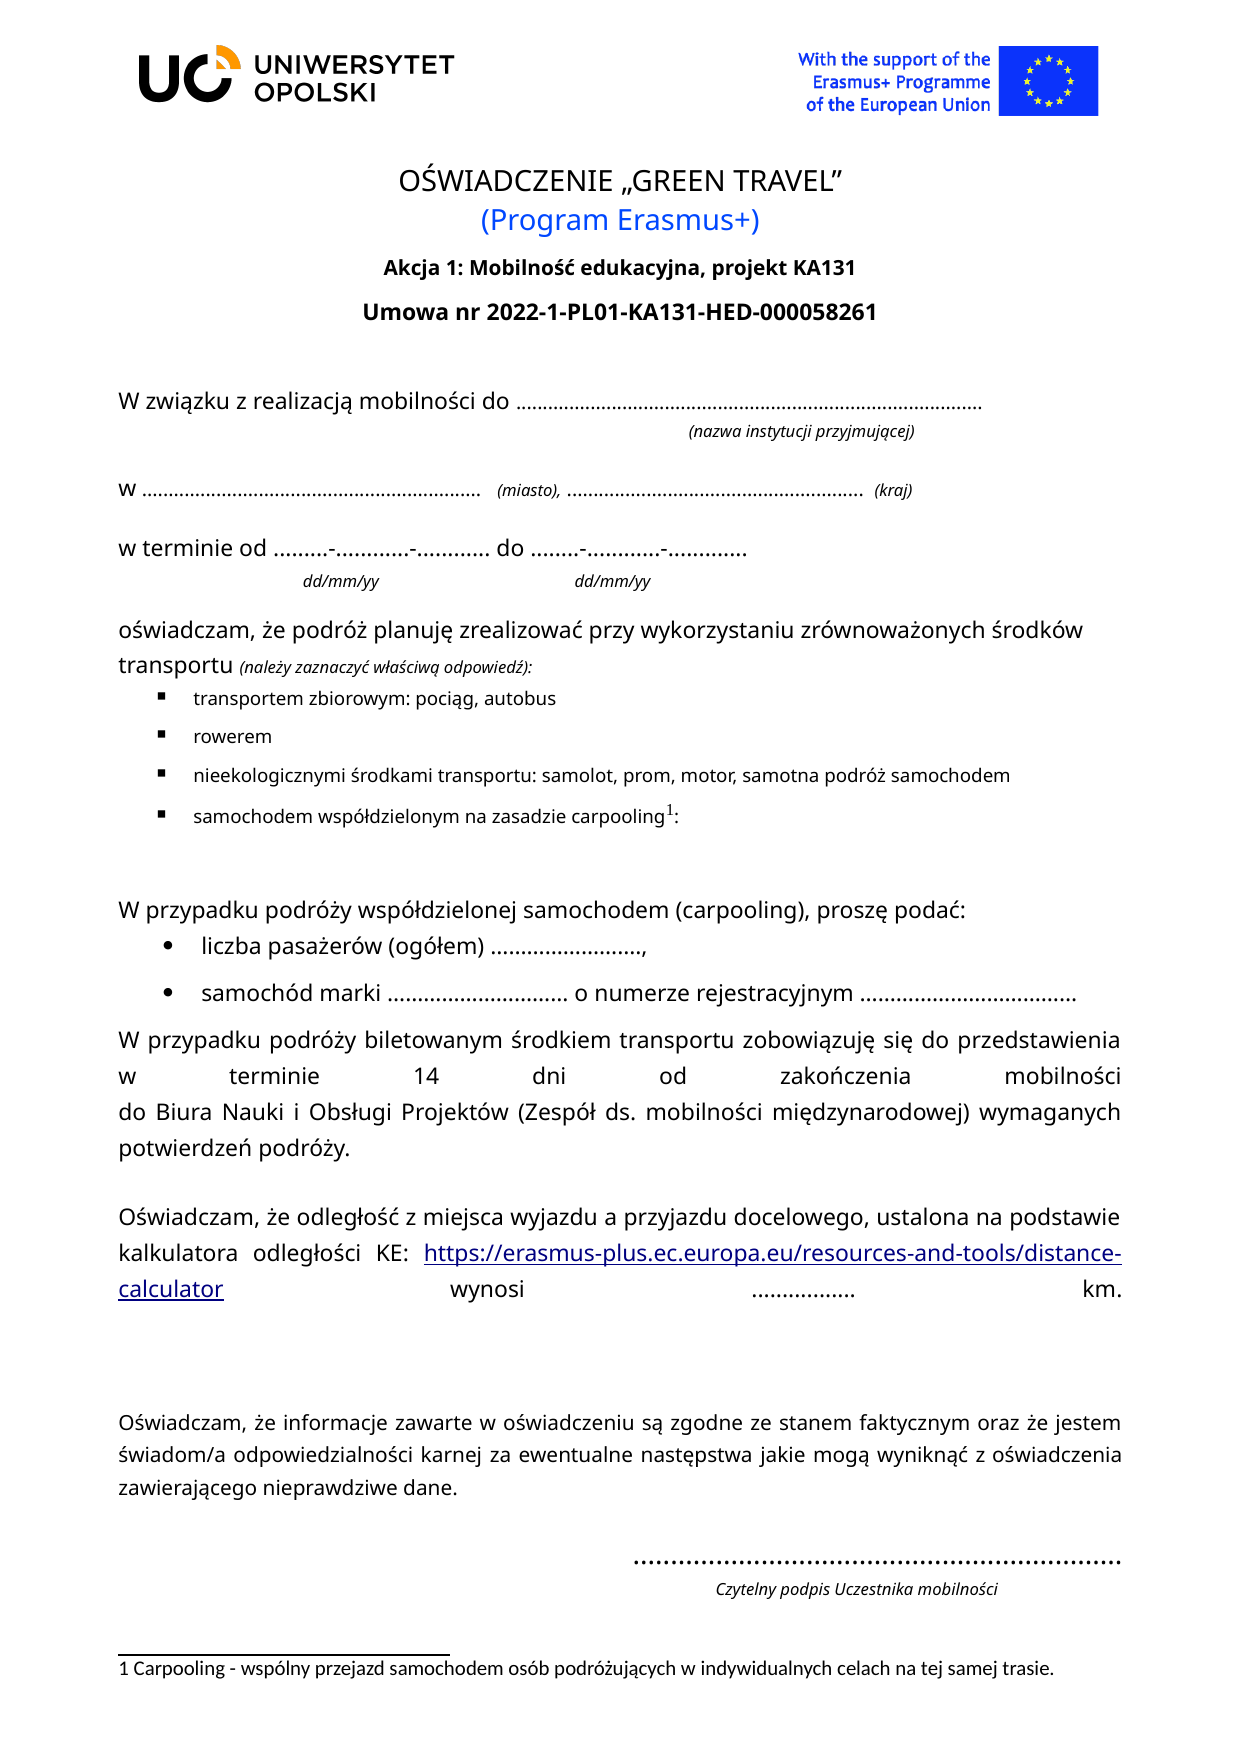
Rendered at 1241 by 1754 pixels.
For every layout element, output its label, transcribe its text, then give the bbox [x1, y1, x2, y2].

text w terminie od .........-............-............ do ........-............-............. [118, 532, 1122, 563]
text (Program Erasmus+) Akcja 1: Mobilność edukacyjna, projekt KA131 [118, 200, 1122, 282]
list Carpooling - wspólny przejazd samochodem osób podróżujących w indywidualnych celach na tej samej trasie. [118, 1655, 1122, 1680]
list nieekologicznymi środkami transportu: samolot, prom, motor, samotna podróż samochodem [156, 762, 1122, 787]
text ................................................................. [118, 1534, 1122, 1572]
list samochód marki ………………………… o numerze rejestracyjnym ……………………………… [163, 977, 1122, 1008]
text Oświadczam, że odległość z miejsca wyjazdu a przyjazdu docelowego, ustalona na podstawie kalkulatora odległości KE: https://erasmus-plus.ec.europa.eu/resources-and-tools/distance-calculator wynosi ................. km. [118, 1168, 1122, 1337]
text W związku z realizacją mobilności do ........................................................................................ [118, 385, 1122, 416]
text OŚWIADCZENIE „GREEN TRAVEL” [118, 160, 1122, 200]
text W przypadku podróży biletowanym środkiem transportu zobowiązuję się do przedstawienia w terminie 14 dni od zakończenia mobilności do Biura Nauki i Obsługi Projektów (Zespół ds. mobilności międzynarodowej) wymaganych potwierdzeń podróży. [118, 1024, 1122, 1163]
text Oświadczam, że informacje zawarte w oświadczeniu są zgodne ze stanem faktycznym oraz że jestem świadom/a odpowiedzialności karnej za ewentualne następstwa jakie mogą wyniknąć z oświadczenia zawierającego nieprawdziwe dane. [118, 1408, 1122, 1501]
text (nazwa instytucji przyjmującej) [118, 416, 1122, 443]
text Czytelny podpis Uczestnika mobilności [118, 1572, 1122, 1601]
text Umowa nr 2022-1-PL01-KA131-HED-000058261 [118, 296, 1122, 371]
list transportem zbiorowym: pociąg, autobus [156, 685, 1122, 711]
text w ................................................................ (miasto), ........................................................ (kraj) [118, 443, 1122, 532]
list samochodem współdzielonym na zasadzie carpooling: [156, 800, 1122, 829]
text oświadczam, że podróż planuję zrealizować przy wykorzystaniu zrównoważonych środków transportu (należy zaznaczyć właściwą odpowiedź): [118, 613, 1122, 681]
list liczba pasażerów (ogółem) ……………………., [163, 930, 1122, 961]
text dd/mm/yy dd/mm/yy [118, 563, 1122, 594]
list rowerem [156, 724, 1122, 749]
text W przypadku podróży współdzielonej samochodem (carpooling), proszę podać: [118, 894, 1122, 926]
